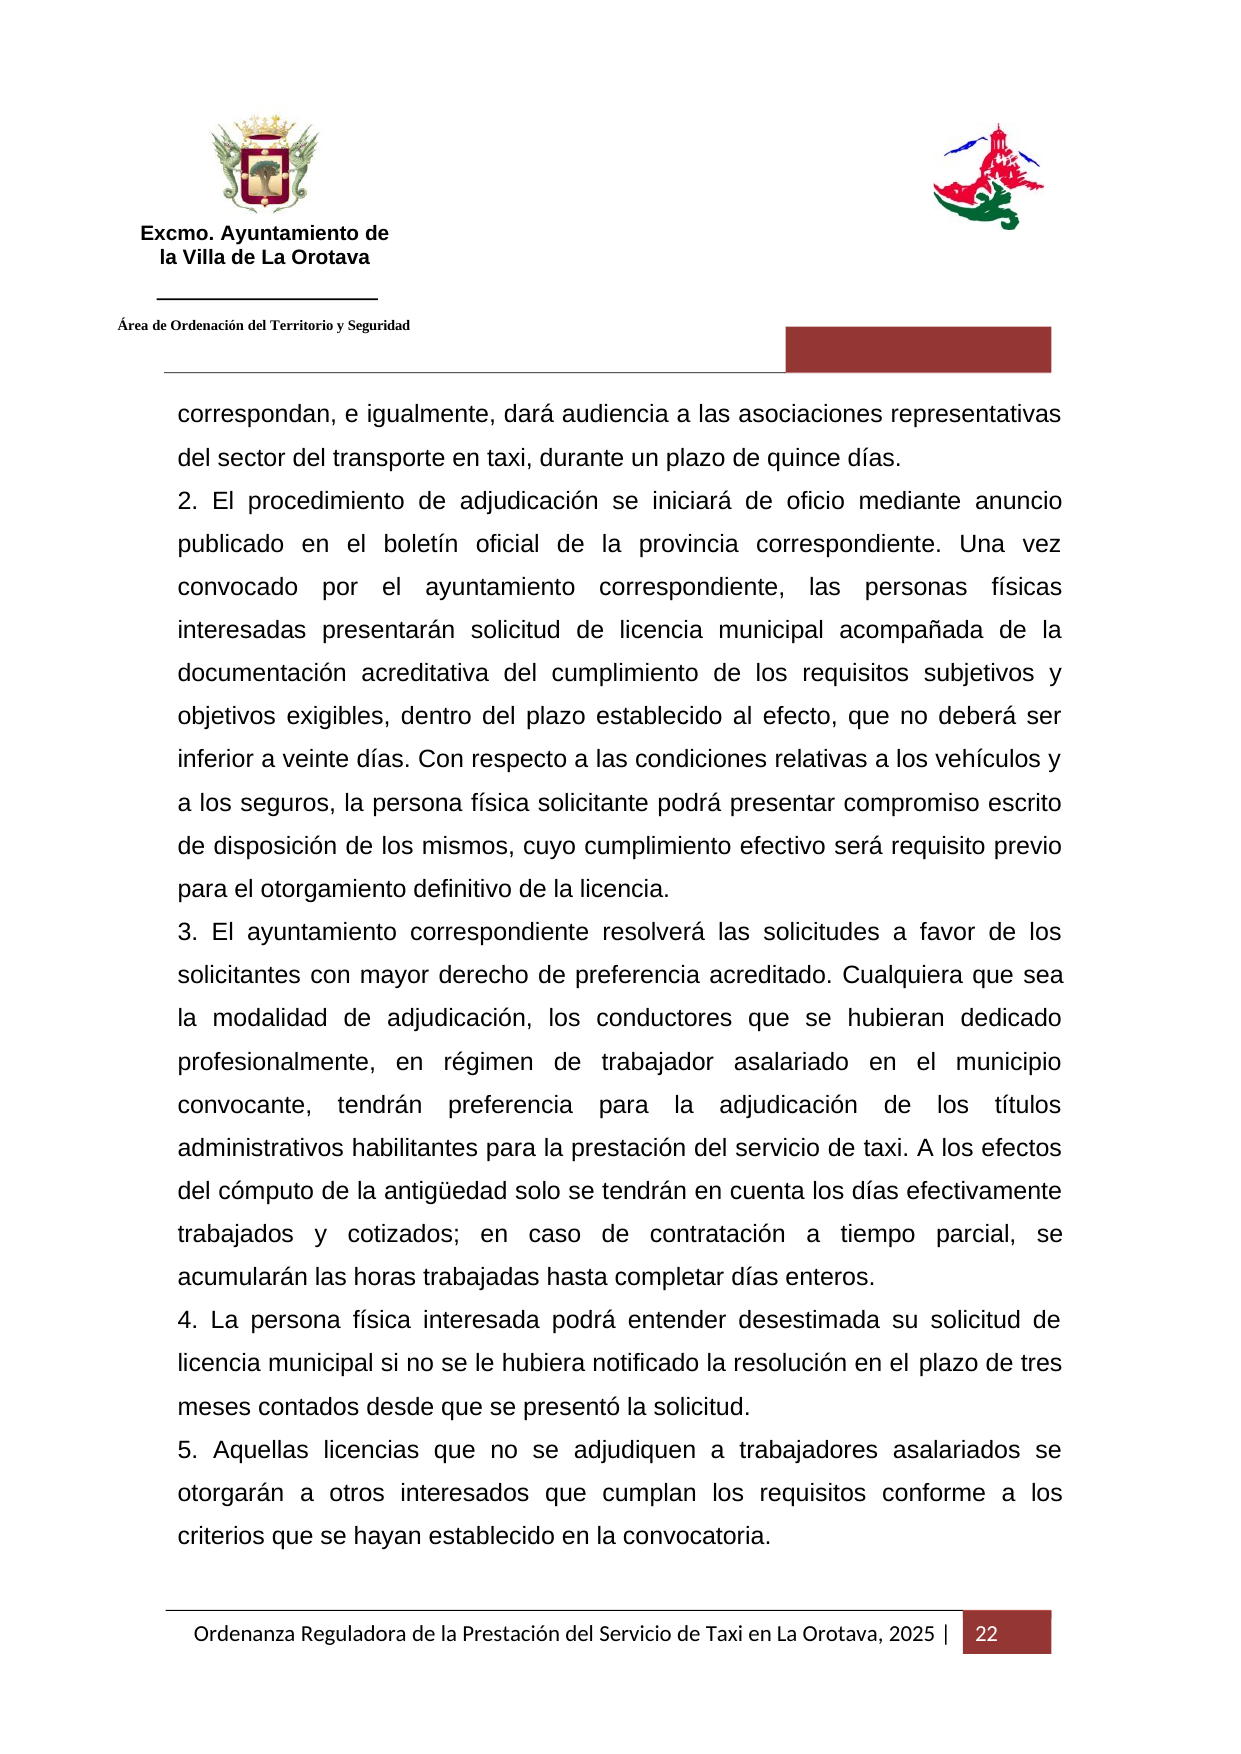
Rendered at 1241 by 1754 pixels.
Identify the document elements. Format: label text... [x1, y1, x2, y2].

text correspondan, e igualmente, dará audiencia a las asociaciones representativas del sector del transporte en taxi, durante un plazo de quince días. [177, 399, 1063, 471]
list El procedimiento de adjudicación se iniciará de oficio mediante anuncio publicado en el boletín oficial de la provincia correspondiente. Una vez convocado por el ayuntamiento correspondiente, las personas físicas interesadas presentarán solicitud de licencia municipal acompañada de la documentación acreditativa del cumplimiento de los requisitos subjetivos y objetivos exigibles, dentro del plazo establecido al efecto, que no deberá ser inferior a veinte días. Con respecto a las condiciones relativas a los vehículos y a los seguros, la persona física solicitante podrá presentar compromiso escrito de disposición de los mismos, cuyo cumplimiento efectivo será requisito previo para el otorgamiento definitivo de la licencia. [177, 486, 1063, 903]
picture [208, 105, 323, 214]
picture [933, 123, 1045, 230]
list El ayuntamiento correspondiente resolverá las solicitudes a favor de los solicitantes con mayor derecho de preferencia acreditado. Cualquiera que sea la modalidad de adjudicación, los conductores que se hubieran dedicado profesionalmente, en régimen de trabajador asalariado en el municipio convocante, tendrán preferencia para la adjudicación de los títulos administrativos habilitantes para la prestación del servicio de taxi. A los efectos del cómputo de la antigüedad solo se tendrán en cuenta los días efectivamente trabajados y cotizados; en caso de contratación a tiempo parcial, se acumularán las horas trabajadas hasta completar días enteros. [177, 917, 1063, 1291]
list Aquellas licencias que no se adjudiquen a trabajadores asalariados se otorgarán a otros interesados que cumplan los requisitos conforme a los criterios que se hayan establecido en la convocatoria. [177, 1434, 1063, 1549]
list La persona física interesada podrá entender desestimada su solicitud de licencia municipal si no se le hubiera notificado la resolución en el plazo de tres meses contados desde que se presentó la solicitud. [177, 1305, 1063, 1420]
